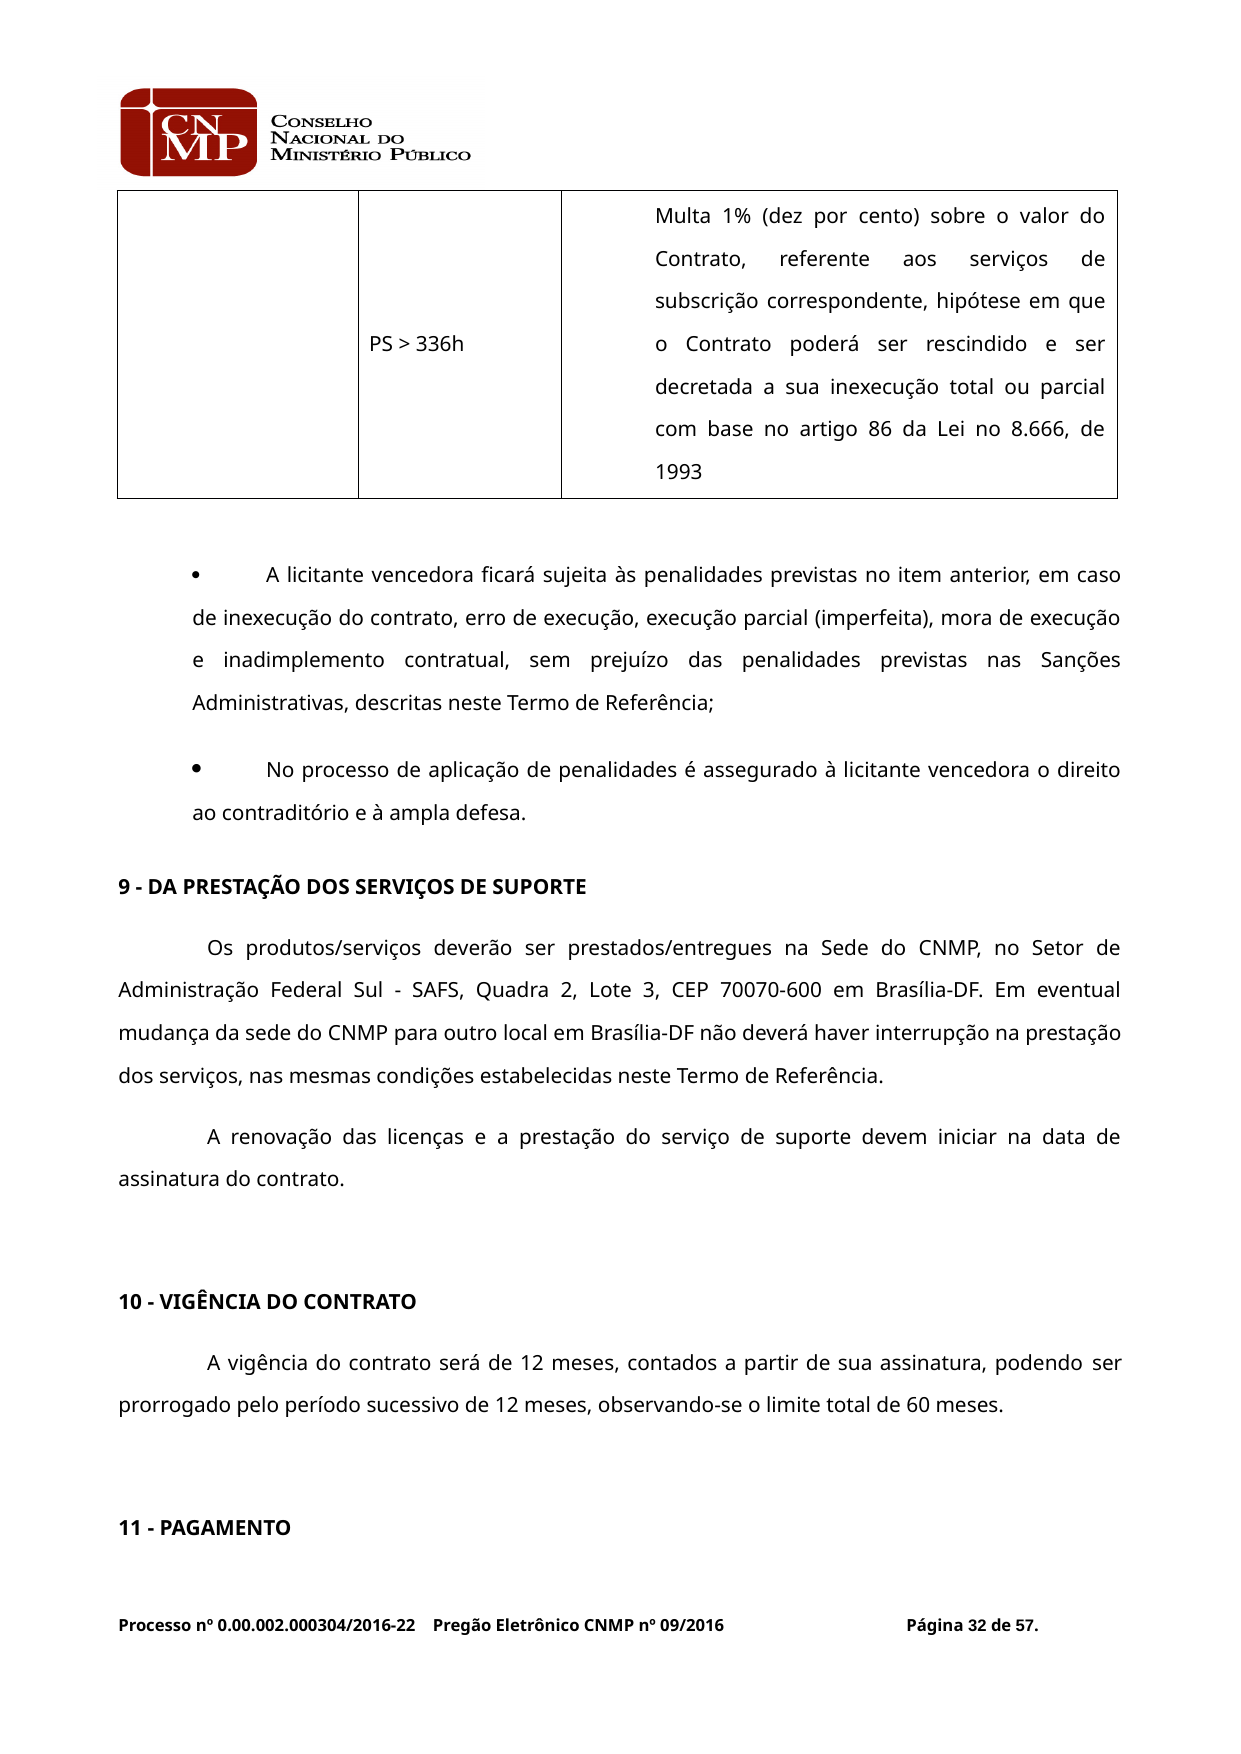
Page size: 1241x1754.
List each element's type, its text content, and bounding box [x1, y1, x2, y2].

list No processo de aplicação de penalidades é assegurado à licitante vencedora o direito ao contraditório e à ampla defesa. [192, 756, 1122, 827]
text 10 - VIGÊNCIA DO CONTRATO [118, 1287, 1122, 1315]
picture [97, 75, 486, 190]
table_cell PS > 336h [359, 191, 561, 498]
text 11 - PAGAMENTO [118, 1513, 1122, 1541]
text Os produtos/serviços deverão ser prestados/entregues na Sede do CNMP, no Setor de Administração Federal Sul - SAFS, Quadra 2, Lote 3, CEP 70070-600 em Brasília-DF. Em eventual mudança da sede do CNMP para outro local em Brasília-DF não deverá haver interrupção na prestação dos serviços, nas mesmas condições estabelecidas neste Termo de Referência. [118, 933, 1122, 1089]
table_cell [118, 191, 358, 498]
table_cell Multa 1% (dez por cento) sobre o valor do Contrato, referente aos serviços de subscrição correspondente, hipótese em que o Contrato poderá ser rescindido e ser decretada a sua inexecução total ou parcial com base no artigo 86 da Lei no 8.666, de 1993 [562, 191, 1117, 498]
text A vigência do contrato será de 12 meses, contados a partir de sua assinatura, podendo ser prorrogado pelo período sucessivo de 12 meses, observando-se o limite total de 60 meses. [118, 1348, 1122, 1419]
text A renovação das licenças e a prestação do serviço de suporte devem iniciar na data de assinatura do contrato. [118, 1122, 1122, 1193]
list A licitante vencedora ficará sujeita às penalidades previstas no item anterior, em caso de inexecução do contrato, erro de execução, execução parcial (imperfeita), mora de execução e inadimplemento contratual, sem prejuízo das penalidades previstas nas Sanções Administrativas, descritas neste Termo de Referência; [192, 560, 1122, 716]
text 9 - DA PRESTAÇÃO DOS SERVIÇOS DE SUPORTE [118, 872, 1122, 900]
